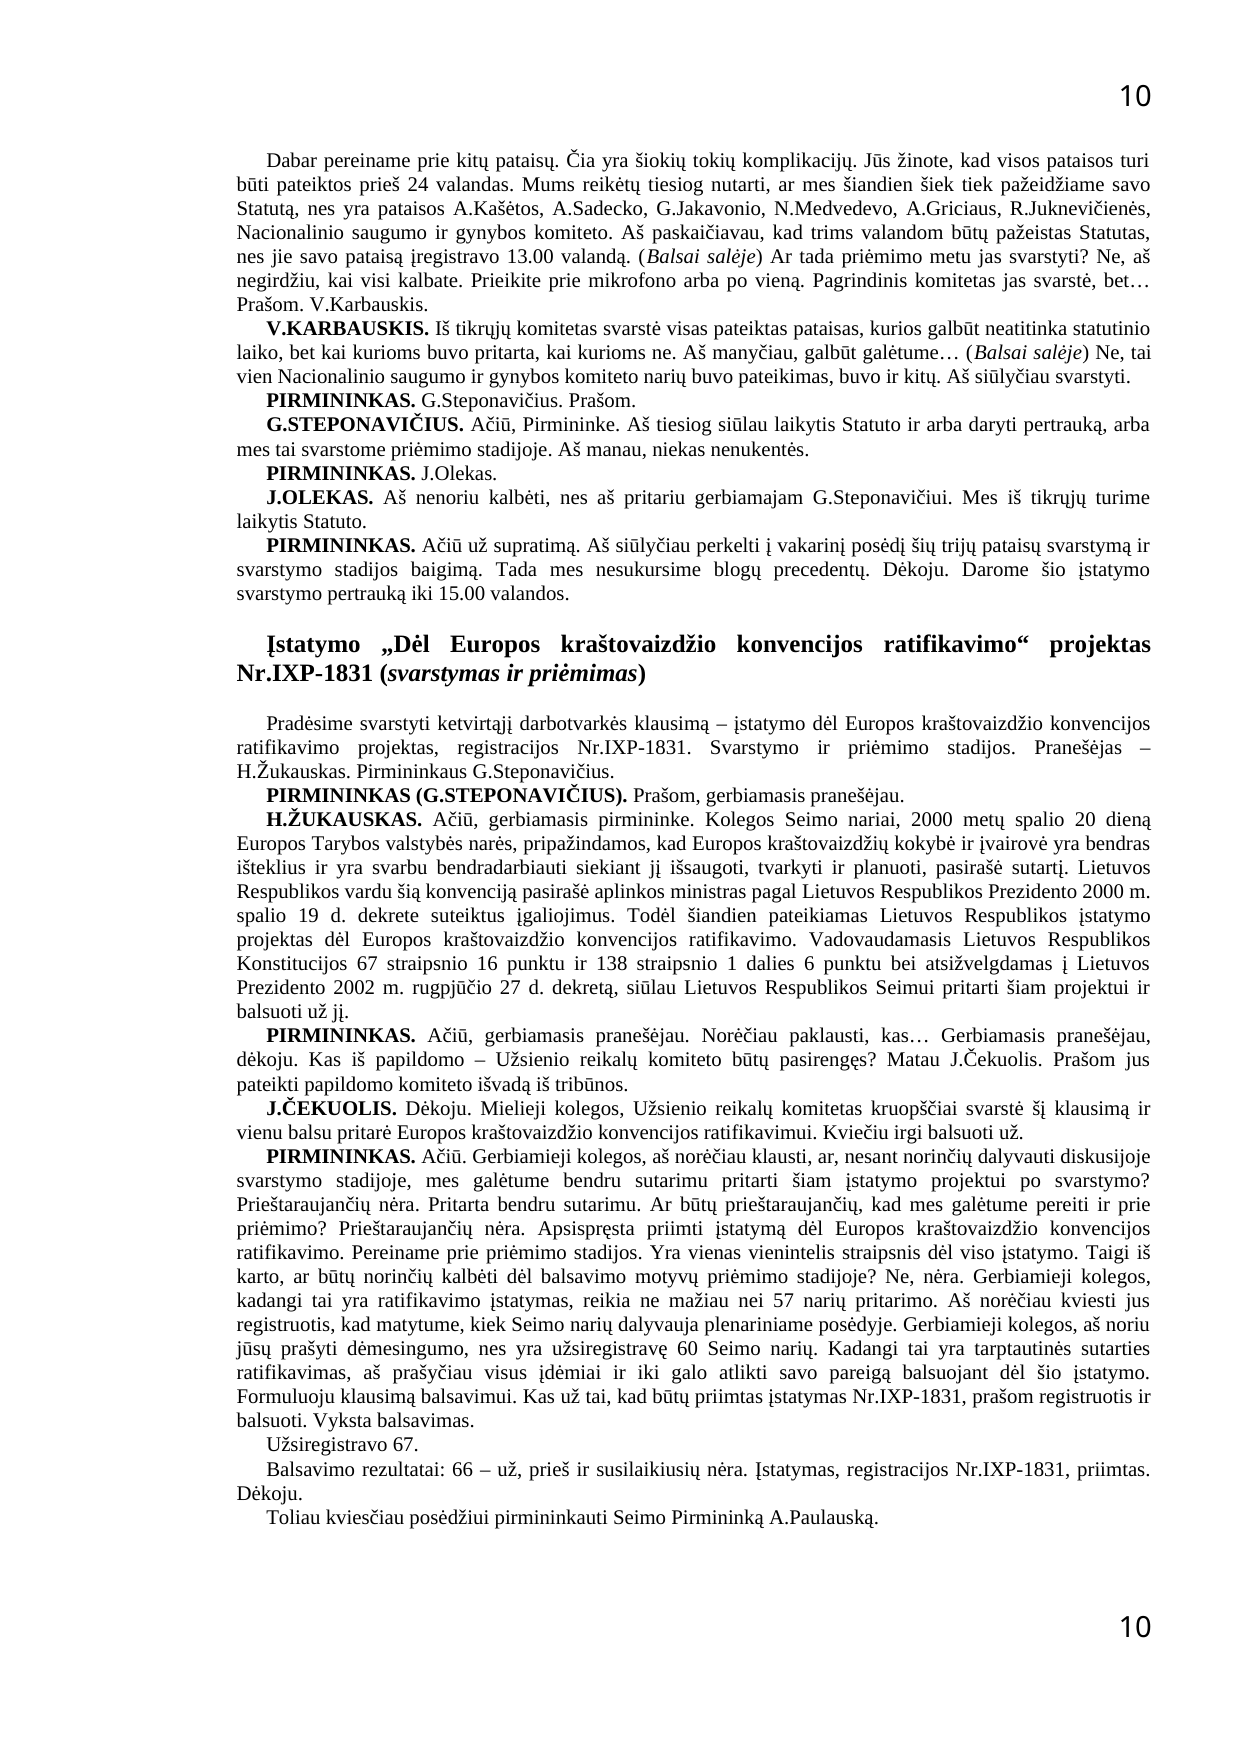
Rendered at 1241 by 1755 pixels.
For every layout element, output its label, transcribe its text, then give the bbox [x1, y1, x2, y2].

text Užsiregistravo 67. [236, 1432, 1152, 1456]
text PIRMININKAS. Ačiū, gerbiamasis pranešėjau. Norėčiau paklausti, kas… Gerbiamasis pranešėjau, dėkoju. Kas iš papildomo – Užsienio reikalų komiteto būtų pasirengęs? Matau J.Čekuolis. Prašom jus pateikti papildomo komiteto išvadą iš tribūnos. [236, 1023, 1152, 1096]
text J.ČEKUOLIS. Dėkoju. Mielieji kolegos, Užsienio reikalų komitetas kruopščiai svarstė šį klausimą ir vienu balsu pritarė Europos kraštovaizdžio konvencijos ratifikavimui. Kviečiu irgi balsuoti už. [236, 1096, 1152, 1144]
text Balsavimo rezultatai: 66 – už, prieš ir susilaikiusių nėra. Įstatymas, registracijos Nr.IXP-1831, priimtas. Dėkoju. [236, 1456, 1152, 1504]
text G.STEPONAVIČIUS. Ačiū, Pirmininke. Aš tiesiog siūlau laikytis Statuto ir arba daryti pertrauką, arba mes tai svarstome priėmimo stadijoje. Aš manau, niekas nenukentės. [236, 412, 1152, 461]
text PIRMININKAS (G.STEPONAVIČIUS). Prašom, gerbiamasis pranešėjau. [236, 783, 1152, 807]
text H.ŽUKAUSKAS. Ačiū, gerbiamasis pirmininke. Kolegos Seimo nariai, 2000 metų spalio 20 dieną Europos Tarybos valstybės narės, pripažindamos, kad Europos kraštovaizdžių kokybė ir įvairovė yra bendras išteklius ir yra svarbu bendradarbiauti siekiant jį išsaugoti, tvarkyti ir planuoti, pasirašė sutartį. Lietuvos Respublikos vardu šią konvenciją pasirašė aplinkos ministras pagal Lietuvos Respublikos Prezidento 2000 m. spalio 19 d. dekrete suteiktus įgaliojimus. Todėl šiandien pateikiamas Lietuvos Respublikos įstatymo projektas dėl Europos kraštovaizdžio konvencijos ratifikavimo. Vadovaudamasis Lietuvos Respublikos Konstitucijos 67 straipsnio 16 punktu ir 138 straipsnio 1 dalies 6 punktu bei atsižvelgdamas į Lietuvos Prezidento 2002 m. rugpjūčio 27 d. dekretą, siūlau Lietuvos Respublikos Seimui pritarti šiam projektui ir balsuoti už jį. [236, 807, 1152, 1023]
text PIRMININKAS. Ačiū už supratimą. Aš siūlyčiau perkelti į vakarinį posėdį šių trijų pataisų svarstymą ir svarstymo stadijos baigimą. Tada mes nesukursime blogų precedentų. Dėkoju. Darome šio įstatymo svarstymo pertrauką iki 15.00 valandos. [236, 533, 1152, 605]
text V.KARBAUSKIS. Iš tikrųjų komitetas svarstė visas pateiktas pataisas, kurios galbūt neatitinka statutinio laiko, bet kai kurioms buvo pritarta, kai kurioms ne. Aš manyčiau, galbūt galėtume… (Balsai salėje) Ne, tai vien Nacionalinio saugumo ir gynybos komiteto narių buvo pateikimas, buvo ir kitų. Aš siūlyčiau svarstyti. [236, 316, 1152, 388]
text PIRMININKAS. G.Steponavičius. Prašom. [236, 388, 1152, 412]
text PIRMININKAS. Ačiū. Gerbiamieji kolegos, aš norėčiau klausti, ar, nesant norinčių dalyvauti diskusijoje svarstymo stadijoje, mes galėtume bendru sutarimu pritarti šiam įstatymo projektui po svarstymo? Prieštaraujančių nėra. Pritarta bendru sutarimu. Ar būtų prieštaraujančių, kad mes galėtume pereiti ir prie priėmimo? Prieštaraujančių nėra. Apsispręsta priimti įstatymą dėl Europos kraštovaizdžio konvencijos ratifikavimo. Pereiname prie priėmimo stadijos. Yra vienas vienintelis straipsnis dėl viso įstatymo. Taigi iš karto, ar būtų norinčių kalbėti dėl balsavimo motyvų priėmimo stadijoje? Ne, nėra. Gerbiamieji kolegos, kadangi tai yra ratifikavimo įstatymas, reikia ne mažiau nei 57 narių pritarimo. Aš norėčiau kviesti jus registruotis, kad matytume, kiek Seimo narių dalyvauja plenariniame posėdyje. Gerbiamieji kolegos, aš noriu jūsų prašyti dėmesingumo, nes yra užsiregistravę 60 Seimo narių. Kadangi tai yra tarptautinės sutarties ratifikavimas, aš prašyčiau visus įdėmiai ir iki galo atlikti savo pareigą balsuojant dėl šio įstatymo. Formuluoju klausimą balsavimui. Kas už tai, kad būtų priimtas įstatymas Nr.IXP-1831, prašom registruotis ir balsuoti. Vyksta balsavimas. [236, 1144, 1152, 1432]
text Pradėsime svarstyti ketvirtąjį darbotvarkės klausimą – įstatymo dėl Europos kraštovaizdžio konvencijos ratifikavimo projektas, registracijos Nr.IXP-1831. Svarstymo ir priėmimo stadijos. Pranešėjas – H.Žukauskas. Pirmininkaus G.Steponavičius. [236, 711, 1152, 783]
text PIRMININKAS. J.Olekas. [236, 461, 1152, 484]
text Toliau kviesčiau posėdžiui pirmininkauti Seimo Pirmininką A.Paulauską. [236, 1504, 1152, 1529]
text Įstatymo „Dėl Europos kraštovaizdžio konvencijos ratifikavimo“ projektas Nr.IXP-1831 (svarstymas ir priėmimas) [236, 629, 1152, 686]
text Dabar pereiname prie kitų pataisų. Čia yra šiokių tokių komplikacijų. Jūs žinote, kad visos pataisos turi būti pateiktos prieš 24 valandas. Mums reikėtų tiesiog nutarti, ar mes šiandien šiek tiek pažeidžiame savo Statutą, nes yra pataisos A.Kašėtos, A.Sadecko, G.Jakavonio, N.Medvedevo, A.Griciaus, R.Juknevičienės, Nacionalinio saugumo ir gynybos komiteto. Aš paskaičiavau, kad trims valandom būtų pažeistas Statutas, nes jie savo pataisą įregistravo 13.00 valandą. (Balsai salėje) Ar tada priėmimo metu jas svarstyti? Ne, aš negirdžiu, kai visi kalbate. Prieikite prie mikrofono arba po vieną. Pagrindinis komitetas jas svarstė, bet… Prašom. V.Karbauskis. [236, 148, 1152, 316]
text J.OLEKAS. Aš nenoriu kalbėti, nes aš pritariu gerbiamajam G.Steponavičiui. Mes iš tikrųjų turime laikytis Statuto. [236, 484, 1152, 533]
